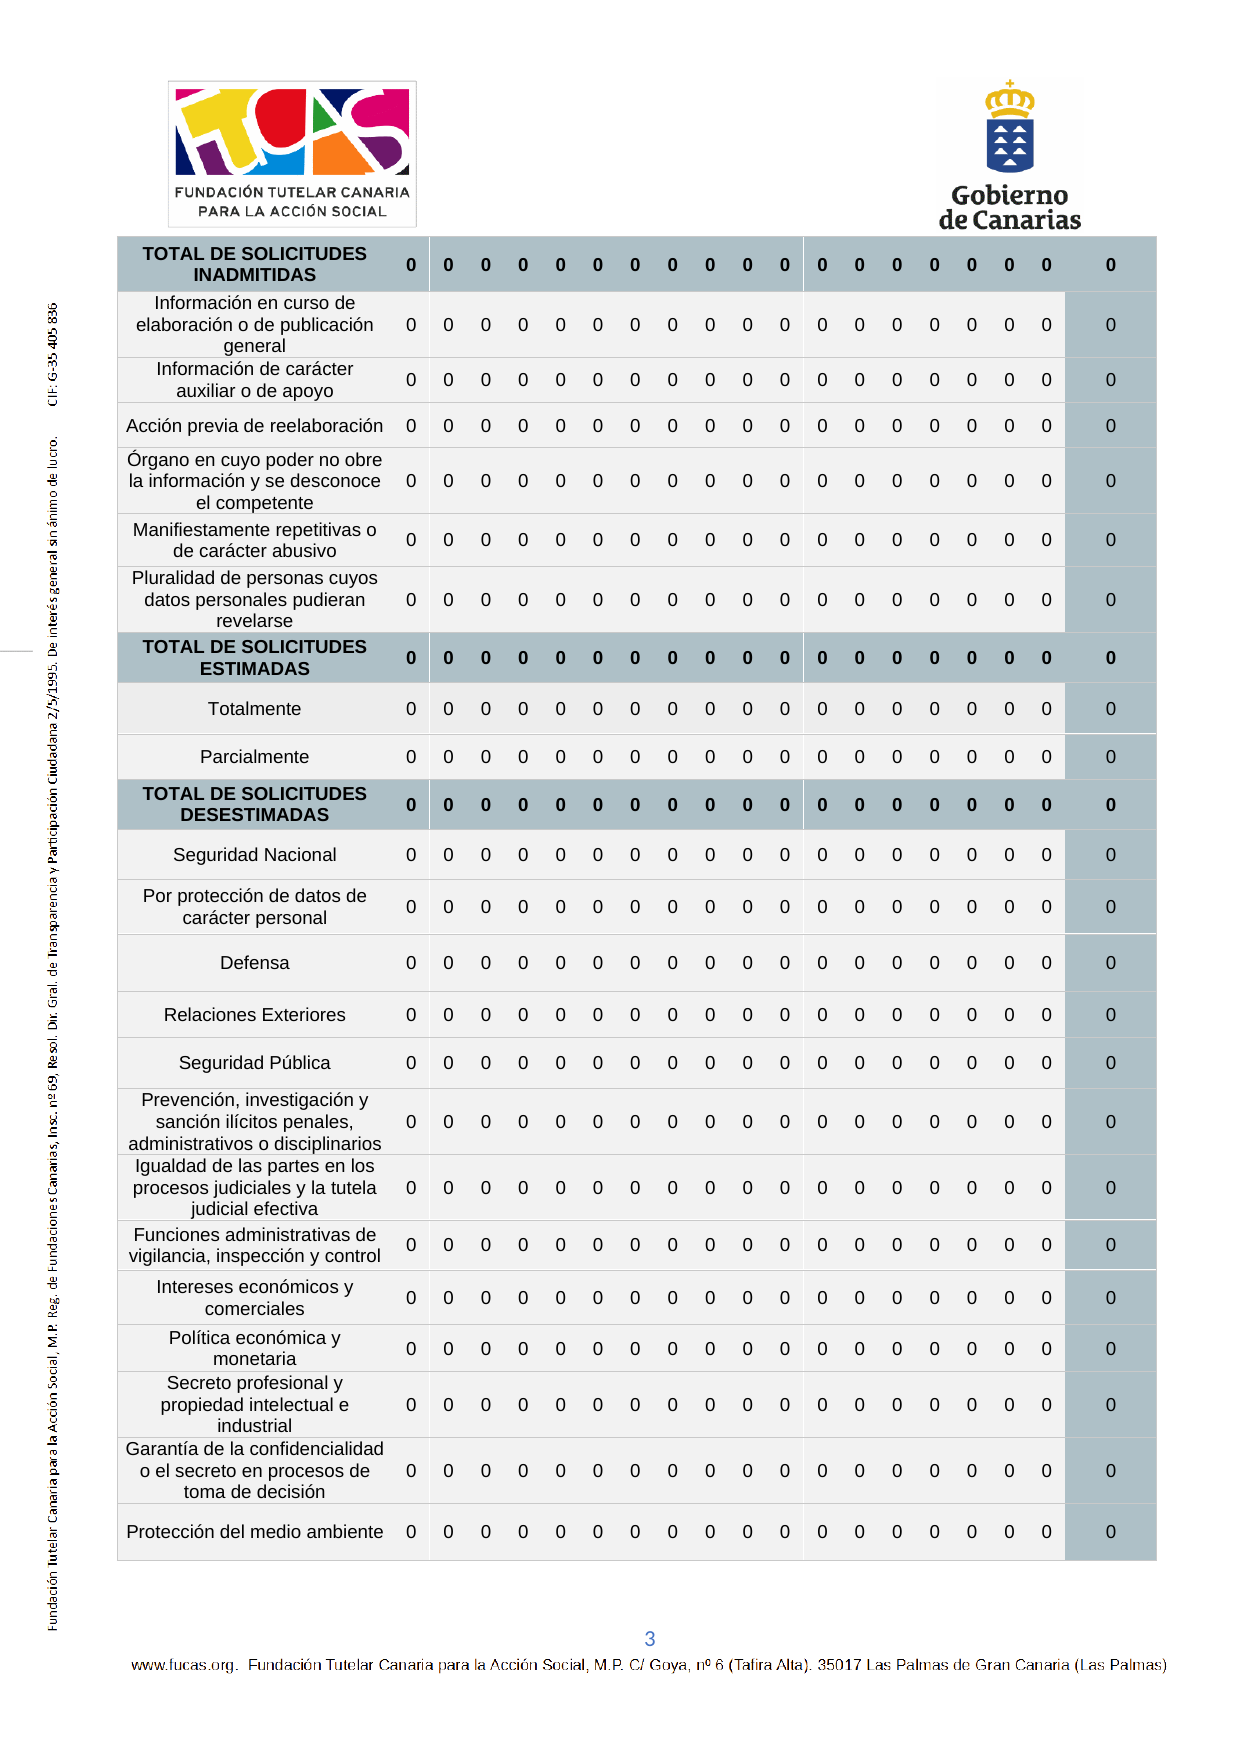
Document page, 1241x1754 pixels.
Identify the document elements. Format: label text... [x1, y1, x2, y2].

table_cell 0 [729, 567, 766, 632]
table_cell 0 [616, 403, 654, 447]
table_cell 0 [1065, 567, 1156, 632]
table_cell 0 [1065, 514, 1156, 566]
table_cell Información en curso de elaboración o de publicación general [118, 292, 392, 357]
table_cell 0 [579, 1325, 616, 1371]
table_cell 0 [766, 358, 803, 402]
table_cell 0 [991, 448, 1028, 513]
table_cell 0 [616, 935, 654, 991]
table_cell 0 [841, 780, 878, 829]
table_cell 0 [430, 683, 467, 733]
table_cell 0 [729, 514, 766, 566]
table_cell Intereses económicos y comerciales [118, 1271, 392, 1324]
table_cell 0 [916, 1089, 953, 1154]
table_cell 0 [1065, 292, 1156, 357]
table_cell 0 [953, 1038, 991, 1088]
table_cell 0 [579, 633, 616, 682]
table_cell 0 [392, 403, 429, 447]
table_cell 0 [392, 683, 429, 733]
table_cell 0 [878, 880, 916, 933]
table_cell 0 [766, 830, 803, 879]
table_cell 0 [654, 683, 691, 733]
table_cell 0 [467, 1221, 504, 1269]
table_cell 0 [729, 830, 766, 879]
table_cell TOTAL DE SOLICITUDES INADMITIDAS [118, 237, 392, 291]
table_cell 0 [616, 567, 654, 632]
table_cell 0 [1028, 735, 1065, 779]
table_cell 0 [729, 1325, 766, 1371]
table_cell 0 [504, 1271, 542, 1324]
table_cell 0 [916, 780, 953, 829]
table_cell 0 [878, 633, 916, 682]
table_cell 0 [691, 683, 729, 733]
table_cell 0 [654, 1271, 691, 1324]
table_cell 0 [654, 237, 691, 291]
table_cell 0 [579, 683, 616, 733]
table_cell 0 [729, 683, 766, 733]
table_cell 0 [991, 514, 1028, 566]
table_cell 0 [991, 1221, 1028, 1269]
table_cell 0 [616, 780, 654, 829]
table_cell 0 [691, 1504, 729, 1560]
table_cell 0 [916, 1155, 953, 1219]
table_cell 0 [804, 935, 841, 991]
table_cell 0 [616, 448, 654, 513]
table_cell 0 [542, 292, 579, 357]
table_cell 0 [430, 1155, 467, 1219]
table_cell 0 [616, 358, 654, 402]
table_cell 0 [392, 1038, 429, 1088]
table_cell 0 [766, 567, 803, 632]
table_cell 0 [616, 514, 654, 566]
table_cell 0 [542, 935, 579, 991]
table_cell 0 [804, 830, 841, 879]
table_cell 0 [392, 292, 429, 357]
table_cell 0 [430, 1438, 467, 1503]
table_cell 0 [841, 1089, 878, 1154]
table_cell 0 [953, 780, 991, 829]
table_cell 0 [392, 1089, 429, 1154]
table_cell 0 [654, 1089, 691, 1154]
table_cell 0 [616, 1504, 654, 1560]
table_cell 0 [654, 1372, 691, 1437]
table_cell 0 [616, 683, 654, 733]
table_cell Información de carácter auxiliar o de apoyo [118, 358, 392, 402]
table_cell 0 [804, 448, 841, 513]
table_cell 0 [430, 567, 467, 632]
table_cell 0 [467, 830, 504, 879]
table_cell 0 [691, 1221, 729, 1269]
table_cell 0 [1065, 1155, 1156, 1219]
table_cell 0 [729, 735, 766, 779]
table_cell 0 [1028, 935, 1065, 991]
table_cell 0 [804, 358, 841, 402]
table_cell 0 [430, 633, 467, 682]
table_cell 0 [916, 1504, 953, 1560]
table_cell 0 [878, 1325, 916, 1371]
table_cell 0 [991, 780, 1028, 829]
table_cell 0 [878, 1372, 916, 1437]
table_cell 0 [467, 633, 504, 682]
table_cell 0 [1065, 448, 1156, 513]
table_cell 0 [841, 1271, 878, 1324]
table_cell 0 [804, 292, 841, 357]
table_cell 0 [729, 633, 766, 682]
table_cell 0 [654, 448, 691, 513]
table_cell 0 [1028, 292, 1065, 357]
table_cell 0 [691, 935, 729, 991]
table_cell 0 [616, 735, 654, 779]
table_cell 0 [991, 935, 1028, 991]
table_cell 0 [766, 514, 803, 566]
table_cell 0 [1065, 633, 1156, 682]
table_cell 0 [991, 403, 1028, 447]
table_cell 0 [467, 1372, 504, 1437]
table_cell 0 [1028, 1089, 1065, 1154]
table_cell 0 [878, 1089, 916, 1154]
table_cell 0 [542, 514, 579, 566]
table_cell 0 [1065, 1221, 1156, 1269]
table_cell 0 [878, 780, 916, 829]
table_cell 0 [504, 1372, 542, 1437]
table_cell 0 [616, 237, 654, 291]
table_cell 0 [392, 1221, 429, 1269]
table_cell 0 [579, 830, 616, 879]
table_cell 0 [579, 1221, 616, 1269]
table_cell 0 [542, 1325, 579, 1371]
table_cell 0 [504, 514, 542, 566]
table_cell 0 [1065, 880, 1156, 933]
table_cell 0 [579, 292, 616, 357]
table_cell 0 [654, 567, 691, 632]
table_cell 0 [467, 992, 504, 1037]
table_cell Secreto profesional y propiedad intelectual e industrial [118, 1372, 392, 1437]
table_cell 0 [991, 735, 1028, 779]
table_cell 0 [766, 1221, 803, 1269]
table_cell 0 [616, 1325, 654, 1371]
table_cell 0 [804, 1504, 841, 1560]
table_cell 0 [841, 880, 878, 933]
table_cell 0 [804, 1089, 841, 1154]
table_cell 0 [1028, 1271, 1065, 1324]
table_cell 0 [804, 780, 841, 829]
table_cell 0 [1065, 735, 1156, 779]
table_cell 0 [1028, 1504, 1065, 1560]
table_cell 0 [953, 567, 991, 632]
table_cell 0 [1028, 1438, 1065, 1503]
table_cell 0 [804, 403, 841, 447]
table_cell 0 [1065, 683, 1156, 733]
table_cell 0 [654, 1325, 691, 1371]
table_cell 0 [841, 1504, 878, 1560]
table_cell 0 [1028, 683, 1065, 733]
table_cell 0 [841, 1038, 878, 1088]
table_cell 0 [841, 1438, 878, 1503]
table_cell 0 [766, 935, 803, 991]
table_cell 0 [616, 1155, 654, 1219]
table_cell 0 [579, 880, 616, 933]
table_cell 0 [691, 567, 729, 632]
table_cell 0 [841, 633, 878, 682]
table_cell Manifiestamente repetitivas o de carácter abusivo [118, 514, 392, 566]
table_cell 0 [542, 1038, 579, 1088]
table_cell 0 [392, 935, 429, 991]
table_cell 0 [430, 292, 467, 357]
table_cell 0 [504, 1438, 542, 1503]
table_cell Política económica y monetaria [118, 1325, 392, 1371]
table_cell 0 [542, 1155, 579, 1219]
table_cell 0 [1028, 448, 1065, 513]
table_cell 0 [953, 358, 991, 402]
table_cell 0 [878, 358, 916, 402]
table_cell 0 [953, 448, 991, 513]
table_cell 0 [430, 1038, 467, 1088]
table_cell 0 [766, 683, 803, 733]
table_cell 0 [504, 780, 542, 829]
table_cell 0 [991, 1438, 1028, 1503]
table_cell 0 [392, 448, 429, 513]
table_cell 0 [766, 780, 803, 829]
table_cell 0 [766, 403, 803, 447]
table_cell 0 [841, 1155, 878, 1219]
table_cell Totalmente [118, 683, 392, 733]
table_cell 0 [1028, 1372, 1065, 1437]
table_cell 0 [542, 683, 579, 733]
table_cell 0 [392, 567, 429, 632]
table_cell 0 [467, 1155, 504, 1219]
table_cell 0 [616, 1038, 654, 1088]
table_cell 0 [467, 880, 504, 933]
table_cell 0 [1028, 992, 1065, 1037]
table_cell Garantía de la confidencialidad o el secreto en procesos de toma de decisión [118, 1438, 392, 1503]
table_cell 0 [504, 292, 542, 357]
table_cell 0 [766, 1438, 803, 1503]
table_cell 0 [467, 514, 504, 566]
table_cell 0 [729, 1438, 766, 1503]
table_cell 0 [1028, 1155, 1065, 1219]
table_cell 0 [1028, 830, 1065, 879]
table_cell 0 [504, 830, 542, 879]
table_cell 0 [392, 514, 429, 566]
table_cell 0 [654, 514, 691, 566]
table_cell 0 [579, 1155, 616, 1219]
table_cell 0 [804, 567, 841, 632]
table_cell 0 [691, 358, 729, 402]
table_cell 0 [804, 1372, 841, 1437]
table_cell 0 [878, 1221, 916, 1269]
table_cell 0 [729, 1504, 766, 1560]
table_cell 0 [841, 403, 878, 447]
table_cell Órgano en cuyo poder no obre la información y se desconoce el competente [118, 448, 392, 513]
table_cell 0 [392, 880, 429, 933]
table_cell 0 [841, 735, 878, 779]
table_cell 0 [542, 403, 579, 447]
table_cell 0 [804, 683, 841, 733]
table_cell 0 [1028, 1325, 1065, 1371]
table_cell 0 [953, 1325, 991, 1371]
table_cell 0 [953, 1271, 991, 1324]
table_cell 0 [467, 780, 504, 829]
table_cell 0 [691, 1372, 729, 1437]
table_cell 0 [878, 1438, 916, 1503]
table_cell 0 [841, 830, 878, 879]
table_cell 0 [430, 237, 467, 291]
table_cell TOTAL DE SOLICITUDES DESESTIMADAS [118, 780, 392, 829]
table_cell 0 [504, 1089, 542, 1154]
table_cell 0 [804, 880, 841, 933]
table_cell Igualdad de las partes en los procesos judiciales y la tutela judicial efectiva [118, 1155, 392, 1219]
table_cell 0 [804, 237, 841, 291]
table_cell 0 [878, 935, 916, 991]
table_cell 0 [542, 448, 579, 513]
table_cell 0 [729, 935, 766, 991]
table_cell 0 [1028, 1221, 1065, 1269]
table_cell 0 [953, 735, 991, 779]
table_cell 0 [916, 1325, 953, 1371]
table_cell 0 [579, 1038, 616, 1088]
table_cell 0 [729, 403, 766, 447]
table_cell 0 [691, 1325, 729, 1371]
table_cell 0 [430, 1504, 467, 1560]
table_cell 0 [991, 292, 1028, 357]
table_cell 0 [766, 1089, 803, 1154]
table_cell 0 [392, 830, 429, 879]
table_cell 0 [654, 292, 691, 357]
table_cell 0 [841, 935, 878, 991]
table_cell 0 [467, 683, 504, 733]
table_cell 0 [467, 1038, 504, 1088]
table_cell 0 [878, 1271, 916, 1324]
table_cell 0 [766, 992, 803, 1037]
table_cell 0 [804, 514, 841, 566]
table_cell 0 [579, 780, 616, 829]
table_cell 0 [804, 1438, 841, 1503]
table_cell 0 [542, 1271, 579, 1324]
table_cell 0 [1028, 633, 1065, 682]
table_cell TOTAL DE SOLICITUDES ESTIMADAS [118, 633, 392, 682]
table_cell 0 [878, 735, 916, 779]
table_cell 0 [392, 1438, 429, 1503]
table_cell 0 [953, 292, 991, 357]
table_cell 0 [729, 780, 766, 829]
table_cell 0 [953, 935, 991, 991]
table_cell 0 [916, 403, 953, 447]
table_cell 0 [953, 1155, 991, 1219]
table_cell 0 [804, 1325, 841, 1371]
table_cell 0 [766, 1504, 803, 1560]
table_cell 0 [392, 358, 429, 402]
table_cell 0 [654, 992, 691, 1037]
table_cell 0 [430, 1271, 467, 1324]
table_cell 0 [991, 1155, 1028, 1219]
table_cell 0 [841, 514, 878, 566]
table_cell 0 [691, 1438, 729, 1503]
table_cell Defensa [118, 935, 392, 991]
table_cell 0 [1028, 1038, 1065, 1088]
table_cell Funciones administrativas de vigilancia, inspección y control [118, 1221, 392, 1269]
table_cell 0 [504, 633, 542, 682]
table_cell 0 [916, 1271, 953, 1324]
table_cell 0 [579, 1504, 616, 1560]
table_cell Parcialmente [118, 735, 392, 779]
table_cell 0 [804, 1038, 841, 1088]
table_cell 0 [691, 237, 729, 291]
table_cell 0 [1065, 1271, 1156, 1324]
table_cell 0 [691, 514, 729, 566]
table_cell 0 [579, 403, 616, 447]
table_cell 0 [916, 880, 953, 933]
table_cell Por protección de datos de carácter personal [118, 880, 392, 933]
table_cell 0 [579, 935, 616, 991]
table_cell 0 [430, 358, 467, 402]
table_cell 0 [504, 880, 542, 933]
table_cell 0 [953, 880, 991, 933]
table_cell 0 [804, 1271, 841, 1324]
table_cell 0 [504, 403, 542, 447]
table_cell 0 [729, 292, 766, 357]
table_cell 0 [542, 735, 579, 779]
table_cell 0 [841, 448, 878, 513]
table_cell 0 [841, 683, 878, 733]
table_cell 0 [504, 735, 542, 779]
table_cell 0 [467, 237, 504, 291]
table_cell 0 [766, 237, 803, 291]
table_cell 0 [916, 567, 953, 632]
table_cell 0 [504, 992, 542, 1037]
table_cell 0 [991, 1372, 1028, 1437]
table_cell 0 [654, 1504, 691, 1560]
table_cell Pluralidad de personas cuyos datos personales pudieran revelarse [118, 567, 392, 632]
table_cell 0 [991, 1089, 1028, 1154]
table_cell 0 [504, 237, 542, 291]
table_cell 0 [542, 237, 579, 291]
table_cell 0 [916, 358, 953, 402]
table_cell 0 [654, 633, 691, 682]
table_cell 0 [841, 567, 878, 632]
table_cell 0 [1065, 1438, 1156, 1503]
table_cell 0 [691, 992, 729, 1037]
table_cell 0 [953, 830, 991, 879]
table_cell 0 [729, 1221, 766, 1269]
table_cell 0 [392, 237, 429, 291]
table_cell 0 [766, 633, 803, 682]
table_cell 0 [467, 1438, 504, 1503]
table_cell 0 [392, 1504, 429, 1560]
table_cell 0 [392, 1271, 429, 1324]
table_cell 0 [504, 567, 542, 632]
table_cell 0 [729, 1271, 766, 1324]
picture [0, 0, 1240, 1754]
table_cell 0 [916, 1438, 953, 1503]
table_cell 0 [691, 880, 729, 933]
table_cell 0 [691, 448, 729, 513]
table_cell 0 [579, 448, 616, 513]
table_cell 0 [542, 992, 579, 1037]
table_cell 0 [878, 403, 916, 447]
table_cell 0 [654, 735, 691, 779]
table_cell 0 [991, 237, 1028, 291]
table_cell 0 [1065, 237, 1156, 291]
table_cell 0 [542, 880, 579, 933]
table_cell 0 [878, 292, 916, 357]
table_cell 0 [878, 683, 916, 733]
table_cell 0 [953, 1504, 991, 1560]
table_cell 0 [991, 683, 1028, 733]
table_cell 0 [916, 830, 953, 879]
table_cell 0 [616, 1221, 654, 1269]
table_cell 0 [953, 237, 991, 291]
table_cell 0 [430, 1325, 467, 1371]
table_cell 0 [841, 358, 878, 402]
table_cell 0 [878, 1155, 916, 1219]
table_cell 0 [766, 1155, 803, 1219]
table_cell 0 [392, 1325, 429, 1371]
table_cell 0 [654, 935, 691, 991]
table_cell 0 [616, 880, 654, 933]
table_cell 0 [729, 237, 766, 291]
table_cell 0 [916, 448, 953, 513]
table_cell Prevención, investigación y sanción ilícitos penales, administrativos o disciplinarios [118, 1089, 392, 1154]
table_cell 0 [430, 1089, 467, 1154]
table_cell 0 [430, 1372, 467, 1437]
table_cell 0 [616, 292, 654, 357]
table_cell 0 [542, 633, 579, 682]
table_cell 0 [878, 1038, 916, 1088]
table_cell 0 [467, 358, 504, 402]
table_cell 0 [392, 992, 429, 1037]
table_cell 0 [691, 830, 729, 879]
table_cell 0 [991, 1038, 1028, 1088]
table_cell 0 [430, 448, 467, 513]
table_cell 0 [542, 358, 579, 402]
table_cell 0 [916, 514, 953, 566]
table_cell 0 [916, 633, 953, 682]
table_cell 0 [841, 1372, 878, 1437]
table_cell 0 [542, 1438, 579, 1503]
table_cell 0 [1065, 1504, 1156, 1560]
table_cell 0 [654, 358, 691, 402]
table_cell 0 [804, 1221, 841, 1269]
table_cell 0 [467, 935, 504, 991]
table_cell 0 [467, 1325, 504, 1371]
table_cell 0 [1065, 1089, 1156, 1154]
table_cell 0 [729, 358, 766, 402]
table_cell 0 [691, 735, 729, 779]
table_cell 0 [991, 830, 1028, 879]
table_cell 0 [542, 780, 579, 829]
table_cell 0 [766, 735, 803, 779]
table_cell 0 [542, 567, 579, 632]
table_cell 0 [691, 1038, 729, 1088]
table_cell 0 [878, 448, 916, 513]
table_cell 0 [916, 1038, 953, 1088]
table_cell 0 [841, 237, 878, 291]
table_cell 0 [467, 1089, 504, 1154]
table_cell Seguridad Nacional [118, 830, 392, 879]
table_cell 0 [916, 1221, 953, 1269]
table_cell 0 [467, 1504, 504, 1560]
table_cell 0 [504, 683, 542, 733]
table_cell 0 [1065, 935, 1156, 991]
table_cell 0 [467, 1271, 504, 1324]
table_cell 0 [878, 237, 916, 291]
table_cell 0 [691, 1155, 729, 1219]
table_cell Relaciones Exteriores [118, 992, 392, 1037]
table_cell 0 [1028, 237, 1065, 291]
table_cell 0 [1028, 880, 1065, 933]
table_cell 0 [953, 1372, 991, 1437]
table_cell 0 [1065, 780, 1156, 829]
table_cell 0 [579, 1271, 616, 1324]
table_cell 0 [504, 1221, 542, 1269]
table_cell 0 [1065, 358, 1156, 402]
table_cell 0 [804, 633, 841, 682]
table_cell 0 [392, 633, 429, 682]
table_cell 0 [579, 567, 616, 632]
table_cell 0 [654, 1155, 691, 1219]
table_cell 0 [392, 1155, 429, 1219]
table_cell 0 [504, 1155, 542, 1219]
table_cell 0 [1028, 780, 1065, 829]
table_cell 0 [953, 1089, 991, 1154]
table_cell 0 [654, 780, 691, 829]
table_cell 0 [504, 935, 542, 991]
table_cell 0 [878, 567, 916, 632]
table_cell 0 [766, 1038, 803, 1088]
table_cell 0 [878, 514, 916, 566]
table_cell 0 [729, 1038, 766, 1088]
table_cell 0 [467, 735, 504, 779]
table_cell 0 [916, 935, 953, 991]
table_cell 0 [430, 992, 467, 1037]
table_cell 0 [1065, 830, 1156, 879]
table_cell 0 [766, 448, 803, 513]
table_cell 0 [841, 1325, 878, 1371]
table_cell 0 [841, 292, 878, 357]
table_cell 0 [579, 237, 616, 291]
table_cell 0 [878, 1504, 916, 1560]
table_cell 0 [691, 292, 729, 357]
table_cell 0 [430, 735, 467, 779]
table_cell 0 [1065, 992, 1156, 1037]
table_cell 0 [1065, 403, 1156, 447]
table_cell 0 [691, 1271, 729, 1324]
table_cell 0 [579, 358, 616, 402]
table_cell 0 [654, 1038, 691, 1088]
table_cell 0 [991, 633, 1028, 682]
table_cell 0 [467, 292, 504, 357]
table_cell 0 [467, 567, 504, 632]
table_cell 0 [691, 1089, 729, 1154]
table_cell 0 [542, 1504, 579, 1560]
table_cell 0 [878, 830, 916, 879]
table_cell 0 [1065, 1038, 1156, 1088]
table_cell 0 [991, 880, 1028, 933]
table_cell 0 [467, 403, 504, 447]
table_cell 0 [430, 780, 467, 829]
table_cell 0 [691, 633, 729, 682]
table_cell 0 [991, 1325, 1028, 1371]
table_cell 0 [691, 403, 729, 447]
table_cell 0 [729, 1155, 766, 1219]
table_cell 0 [430, 1221, 467, 1269]
table_cell 0 [916, 992, 953, 1037]
table_cell 0 [729, 1089, 766, 1154]
table_cell 0 [616, 1271, 654, 1324]
table_cell 0 [729, 880, 766, 933]
table_cell 0 [430, 403, 467, 447]
table_cell 0 [542, 1372, 579, 1437]
table_cell 0 [579, 735, 616, 779]
table_cell 0 [804, 1155, 841, 1219]
table_cell 0 [430, 830, 467, 879]
table_cell 0 [953, 633, 991, 682]
table_cell 0 [991, 567, 1028, 632]
table_cell 0 [916, 1372, 953, 1437]
table_cell 0 [916, 683, 953, 733]
table_cell 0 [392, 780, 429, 829]
table_cell 0 [616, 1089, 654, 1154]
table_cell 0 [916, 292, 953, 357]
table_cell 0 [953, 1221, 991, 1269]
table_cell 0 [804, 992, 841, 1037]
table_cell 0 [729, 992, 766, 1037]
table_cell 0 [991, 992, 1028, 1037]
table_cell 0 [579, 1372, 616, 1437]
table_cell 0 [729, 448, 766, 513]
table_cell 0 [616, 1438, 654, 1503]
table_cell 0 [1028, 567, 1065, 632]
table_cell 0 [953, 683, 991, 733]
table_cell 0 [953, 1438, 991, 1503]
table_cell Acción previa de reelaboración [118, 403, 392, 447]
table_cell 0 [1028, 358, 1065, 402]
table_cell 0 [654, 1221, 691, 1269]
table_cell 0 [766, 1271, 803, 1324]
table_cell 0 [991, 358, 1028, 402]
table_cell 0 [991, 1271, 1028, 1324]
table_cell 0 [654, 880, 691, 933]
table_cell 0 [504, 1038, 542, 1088]
table_cell 0 [953, 403, 991, 447]
table_cell 0 [804, 735, 841, 779]
table_cell 0 [579, 1089, 616, 1154]
table_cell 0 [542, 1221, 579, 1269]
table_cell 0 [392, 1372, 429, 1437]
table_cell 0 [542, 830, 579, 879]
table_cell 0 [1065, 1372, 1156, 1437]
table_cell 0 [691, 780, 729, 829]
table_cell 0 [654, 1438, 691, 1503]
table_cell 0 [1028, 403, 1065, 447]
table_cell 0 [916, 735, 953, 779]
table_cell 0 [729, 1372, 766, 1437]
table_cell 0 [579, 1438, 616, 1503]
table_cell 0 [504, 1504, 542, 1560]
table_cell 0 [616, 830, 654, 879]
table_cell 0 [766, 880, 803, 933]
table_cell Seguridad Pública [118, 1038, 392, 1088]
table_cell 0 [579, 514, 616, 566]
table_cell 0 [1028, 514, 1065, 566]
table_cell 0 [504, 1325, 542, 1371]
table_cell 0 [467, 448, 504, 513]
table_cell 0 [542, 1089, 579, 1154]
table_cell 0 [504, 448, 542, 513]
table_cell 0 [991, 1504, 1028, 1560]
table_cell Protección del medio ambiente [118, 1504, 392, 1560]
table_cell 0 [392, 735, 429, 779]
table_cell 0 [616, 633, 654, 682]
table_cell 0 [878, 992, 916, 1037]
table_cell 0 [916, 237, 953, 291]
table_cell 0 [841, 1221, 878, 1269]
table_cell 0 [953, 992, 991, 1037]
table_cell 0 [953, 514, 991, 566]
table_cell 0 [841, 992, 878, 1037]
table_cell 0 [430, 514, 467, 566]
table_cell 0 [579, 992, 616, 1037]
table_cell 0 [430, 880, 467, 933]
table_cell 0 [616, 992, 654, 1037]
table_cell 0 [616, 1372, 654, 1437]
table_cell 0 [430, 935, 467, 991]
table_cell 0 [1065, 1325, 1156, 1371]
table_cell 0 [504, 358, 542, 402]
table_cell 0 [766, 1372, 803, 1437]
table_cell 0 [766, 292, 803, 357]
table_cell 0 [654, 403, 691, 447]
table_cell 0 [766, 1325, 803, 1371]
table_cell 0 [654, 830, 691, 879]
